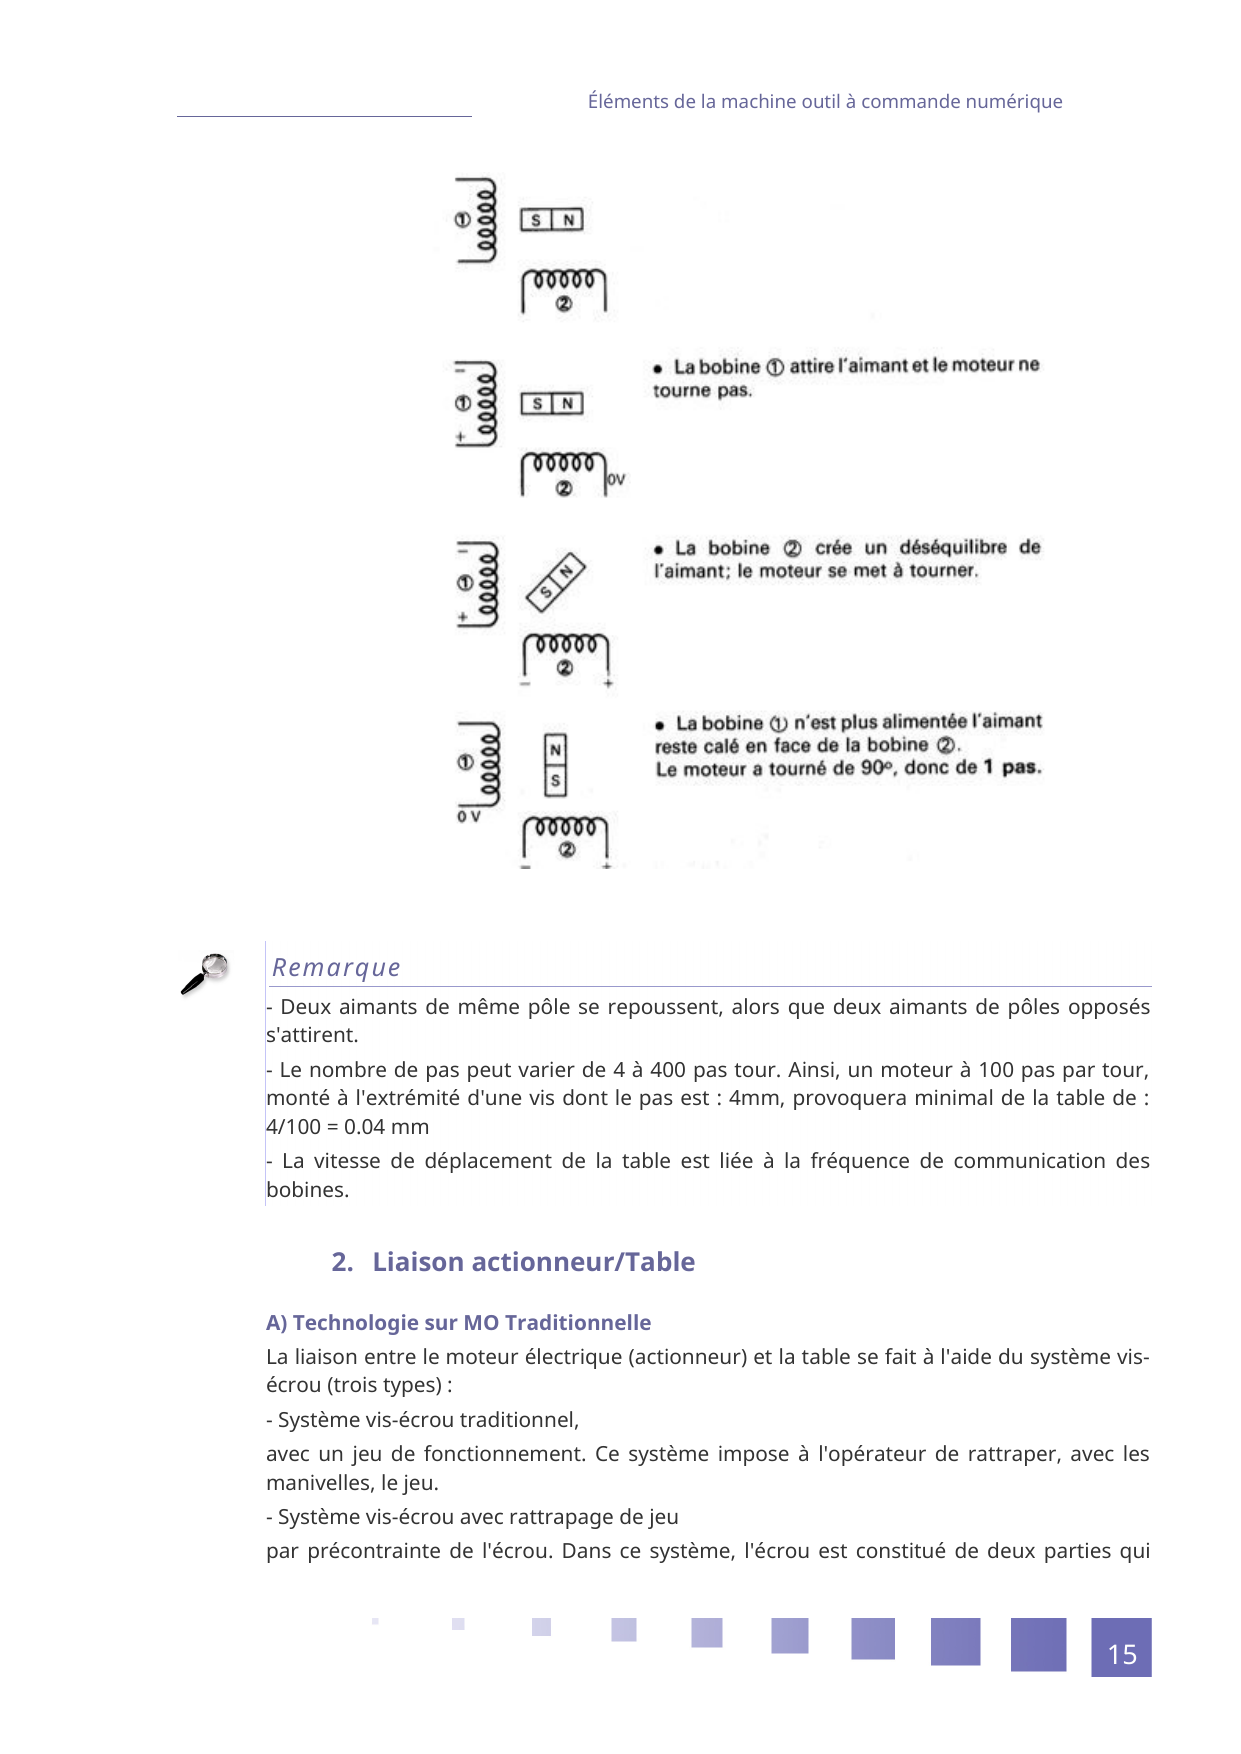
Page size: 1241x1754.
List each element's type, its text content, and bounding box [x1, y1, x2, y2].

title Liaison actionneur/Table [325, 1243, 1152, 1279]
title Remarque [269, 946, 1152, 986]
text avec un jeu de fonctionnement. Ce système impose à l'opérateur de rattraper, avec les manivelles, le jeu. [266, 1439, 1152, 1496]
text par précontrainte de l'écrou. Dans ce système, l'écrou est constitué de deux parties qui [266, 1536, 1152, 1565]
picture [177, 1618, 1152, 1677]
text - Système vis-écrou avec rattrapage de jeu [266, 1502, 1152, 1531]
text A) Technologie sur MO Traditionnelle [266, 1308, 1152, 1336]
text - Le nombre de pas peut varier de 4 à 400 pas tour. Ainsi, un moteur à 100 pas par tour, monté à l'extrémité d'une vis dont le pas est : 4mm, provoquera minimal de la table de : 4/100 = 0.04 mm [266, 1055, 1152, 1140]
text - Deux aimants de même pôle se repoussent, alors que deux aimants de pôles opposés s'attirent. [266, 992, 1152, 1049]
text La liaison entre le moteur électrique (actionneur) et la table se fait à l'aide du système vis-écrou (trois types) : [266, 1342, 1152, 1399]
picture [177, 941, 1152, 1206]
text - La vitesse de déplacement de la table est liée à la fréquence de communication des bobines. [266, 1146, 1152, 1203]
text - Système vis-écrou traditionnel, [266, 1405, 1152, 1433]
picture [280, 172, 1137, 869]
